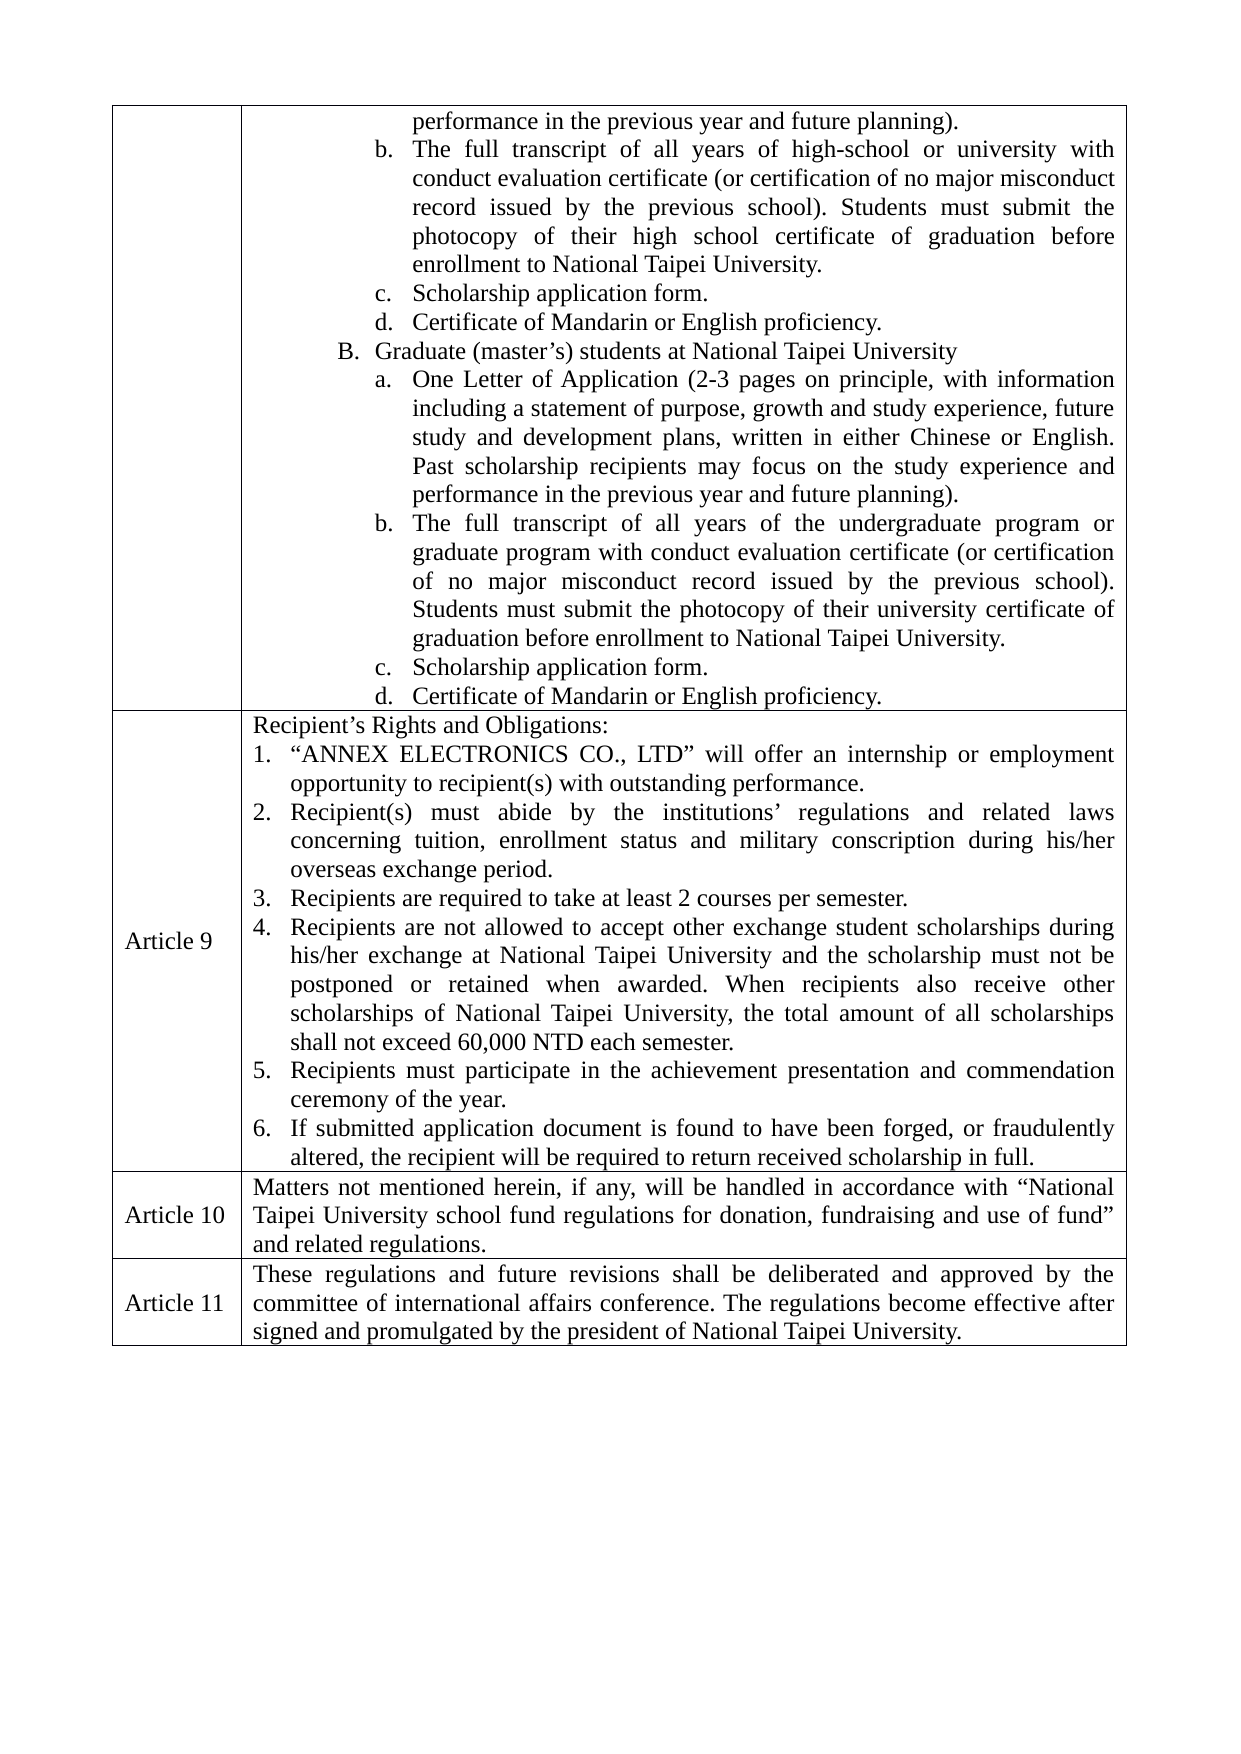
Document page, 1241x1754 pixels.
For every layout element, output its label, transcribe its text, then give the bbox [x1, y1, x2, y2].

table_cell Article 9 [113, 711, 241, 1171]
table_cell Article 11 [113, 1259, 241, 1345]
table_cell Matters not mentioned herein, if any, will be handled in accordance with “National Taipei University school fund regulations for donation, fundraising and use of fund” and related regulations. [242, 1172, 1126, 1258]
table_cell Application standards and documentations are as below: Eligible applicant: Exchange students: Undergraduate students, who must have completed one academic year of study, and graduate students who are currently enrolled at National Taipei University. The GPA from previous academic year must be higher than or equal to 75 and conduct evaluation must be higher than or equal to 85. Undergraduate students who must have completed one academic year of study and graduate students who are currently enrolled at Vietnam National University Hanoi. The GPA from previous academic year must be higher than or equal to 3.5. Applicant shall submit a hardcopy of Language proficiency level test, and the grade must be higher than or equal to TOEFL (iBT) 71, or IELTS 5.5, or TOEIC 750. Vietnam National University Hanoi will provide conduct evaluation certificates for all applicants, who shall not have any major misconduct record. Degree program students: Students graduating from a high school in Vietnam and enrolling to an undergraduate program at National Taipei University: after enrolling to National Taipei University, students shall submit a full high school transcript of all years in Vietnam. However, eligibility will be based on the academic performance and overall performance in one semester before application. On principle, applicants must be an active undergraduate student at National Taipei University with a GPA at high school or university of over 3.5 and language proficiency meeting the requirements of the selected departments. Additionally, students must also submit a conduct and commendation record issued by the school. Only students without a major misconduct record are eligible for application. Students graduating from a public university in Vietnam and enrolling to a graduate (master’s) program at National Taipei University: after enrolling to National Taipei University, students shall submit a full university transcript of all years in Vietnam. However, eligibility will be based on the academic performance and overall performance in one semester before application. In principle, applicants must be an active graduate (master’s) student and a third-year student who has completed all program courses and is writing his/her thesis at the National Taipei University with a GPA in undergraduate or graduate program of over 3.5 and language test result must be higher than TOEFL (iBT) 71, IELTS 5.5, or TOEIC 750. Additionally, students must also submit a conduct and commendation record issued by the school. Only students without a major misconduct record are eligible for application. Application documents: Exchange students: One Letter of Application (2-3 pages on principle, with information including a statement of purpose, growth and study experience, future study and development plans, written in either Chinese or English). Transcript of previous academic year, attached with conduct evaluation certificate (or Conduct Evaluation Certificate provided by the applicant’s University). Scholarship application form. Certificate of language proficiency. Degree program students: Undergraduate students at National Taipei University One Letter of Application (2-3 pages on principle, with information including a statement of purpose, growth and study experience, future study and development plans, written in either Chinese or English. Past scholarship recipients may focus on the study experience and performance in the previous year and future planning). The full transcript of all years of high-school or university with conduct evaluation certificate (or certification of no major misconduct record issued by the previous school). Students must submit the photocopy of their high school certificate of graduation before enrollment to National Taipei University. Scholarship application form. Certificate of Mandarin or English proficiency. Graduate (master’s) students at National Taipei University One Letter of Application (2-3 pages on principle, with information including a statement of purpose, growth and study experience, future study and development plans, written in either Chinese or English. Past scholarship recipients may focus on the study experience and performance in the previous year and future planning). The full transcript of all years of the undergraduate program or graduate program with conduct evaluation certificate (or certification of no major misconduct record issued by the previous school). Students must submit the photocopy of their university certificate of graduation before enrollment to National Taipei University. Scholarship application form. Certificate of Mandarin or English proficiency. [242, 106, 1126, 709]
table_cell Recipient’s Rights and Obligations: “ANNEX ELECTRONICS CO., LTD” will offer an internship or employment opportunity to recipient(s) with outstanding performance. Recipient(s) must abide by the institutions’ regulations and related laws concerning tuition, enrollment status and military conscription during his/her overseas exchange period. Recipients are required to take at least 2 courses per semester. Recipients are not allowed to accept other exchange student scholarships during his/her exchange at National Taipei University and the scholarship must not be postponed or retained when awarded. When recipients also receive other scholarships of National Taipei University, the total amount of all scholarships shall not exceed 60,000 NTD each semester. Recipients must participate in the achievement presentation and commendation ceremony of the year. If submitted application document is found to have been forged, or fraudulently altered, the recipient will be required to return received scholarship in full. [242, 711, 1126, 1171]
table_cell Article 10 [113, 1172, 241, 1258]
table_cell These regulations and future revisions shall be deliberated and approved by the committee of international affairs conference. The regulations become effective after signed and promulgated by the president of National Taipei University. [242, 1259, 1126, 1345]
table_cell [113, 106, 241, 709]
